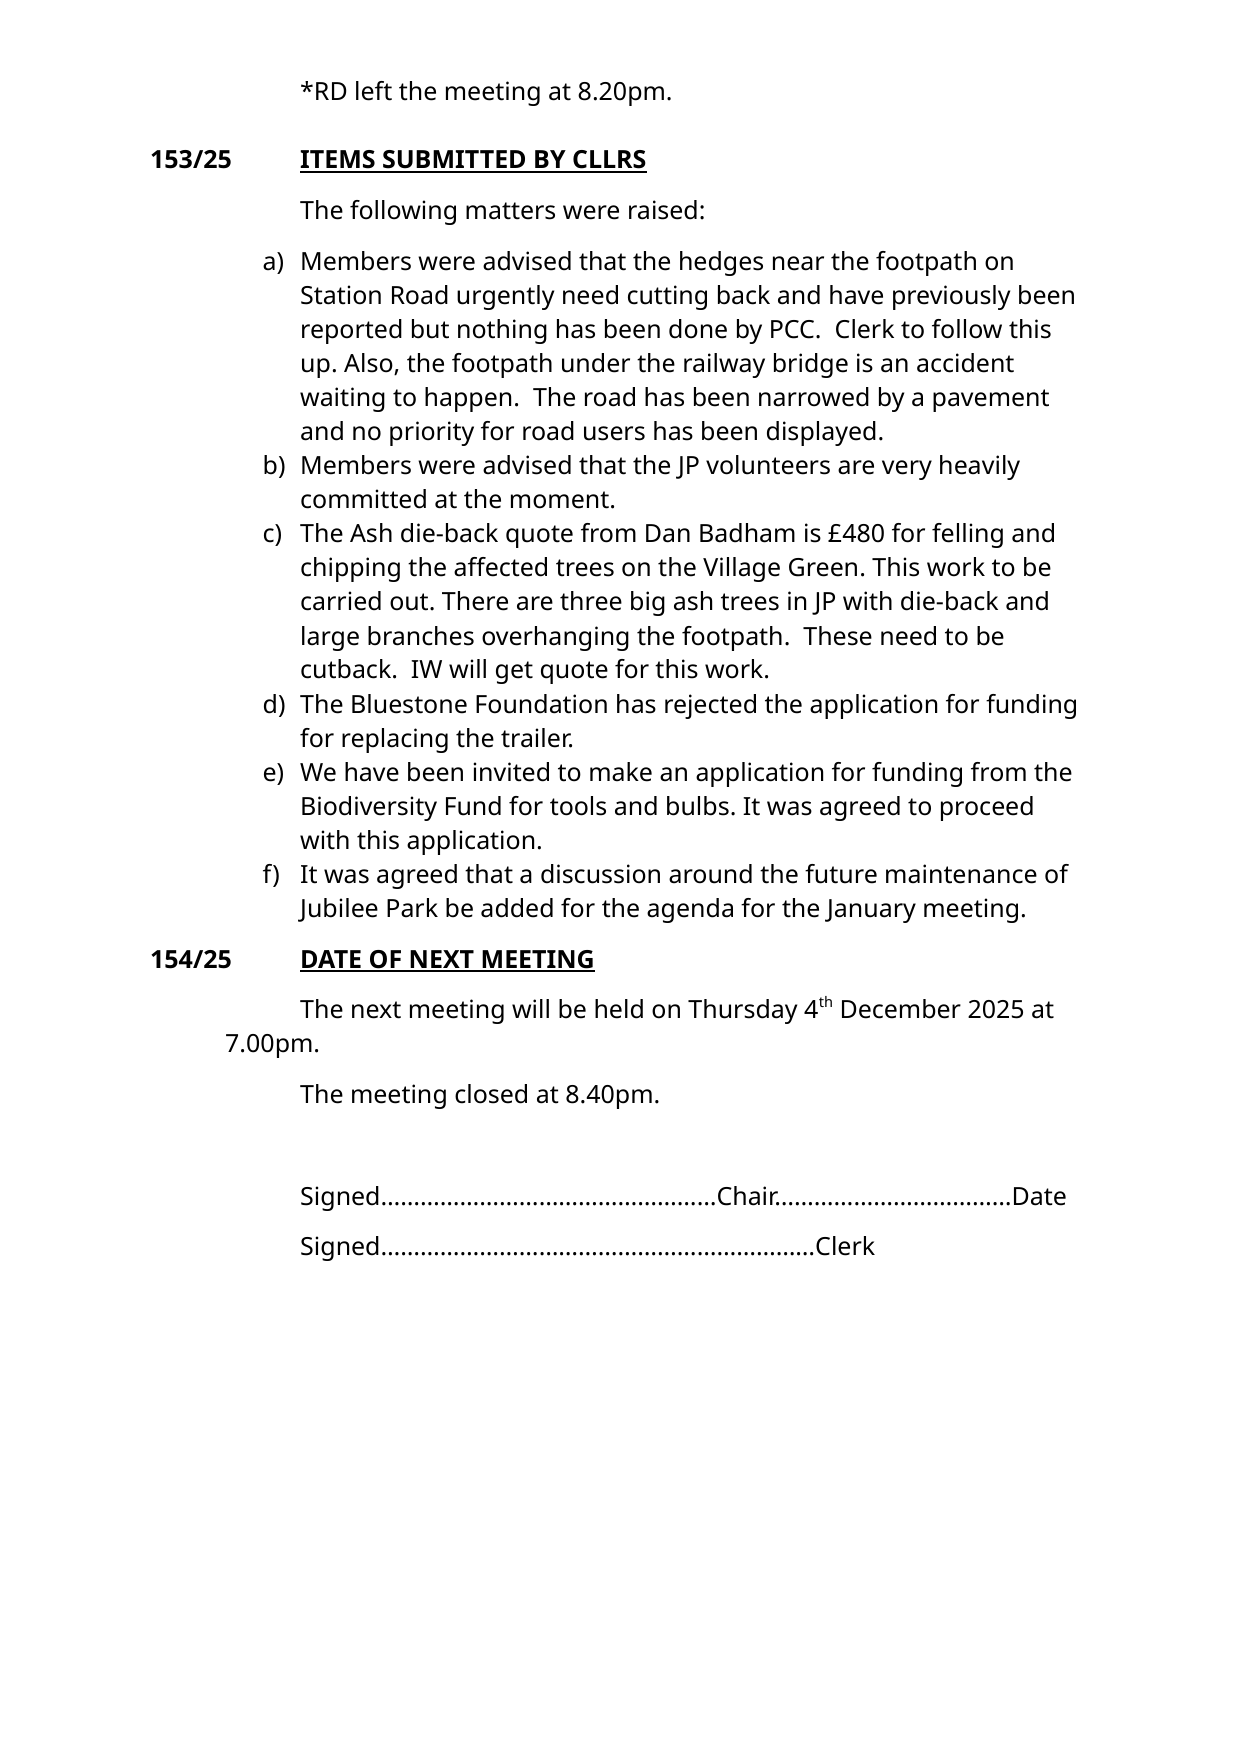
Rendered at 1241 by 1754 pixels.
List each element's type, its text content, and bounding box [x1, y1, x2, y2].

list The Ash die-back quote from Dan Badham is £480 for felling and chipping the affected trees on the Village Green. This work to be carried out. There are three big ash trees in JP with die-back and large branches overhanging the footpath. These need to be cutback. IW will get quote for this work. [262, 516, 1090, 686]
list Members were advised that the hedges near the footpath on Station Road urgently need cutting back and have previously been reported but nothing has been done by PCC. Clerk to follow this up. Also, the footpath under the railway bridge is an accident waiting to happen. The road has been narrowed by a pavement and no priority for road users has been displayed. [262, 243, 1090, 448]
list It was agreed that a discussion around the future maintenance of Jubilee Park be added for the agenda for the January meeting. [262, 857, 1090, 925]
text Signed…………………………………………………………Clerk [225, 1229, 1090, 1263]
text The meeting closed at 8.40pm. [225, 1077, 1090, 1111]
list Members were advised that the JP volunteers are very heavily committed at the moment. [262, 448, 1090, 516]
text *RD left the meeting at 8.20pm. [225, 74, 1090, 108]
text The following matters were raised: [225, 193, 1090, 227]
text 153/25 ITEMS SUBMITTED BY CLLRS [150, 142, 1090, 176]
list We have been invited to make an application for funding from the Biodiversity Fund for tools and bulbs. It was agreed to proceed with this application. [262, 754, 1090, 857]
list The Bluestone Foundation has rejected the application for funding for replacing the trailer. [262, 686, 1090, 754]
text The next meeting will be held on Thursday 4th December 2025 at 7.00pm. [225, 992, 1090, 1060]
text Signed……………………………………………Chair………………………………Date [225, 1178, 1090, 1212]
text 154/25 DATE OF NEXT MEETING [150, 941, 1090, 975]
